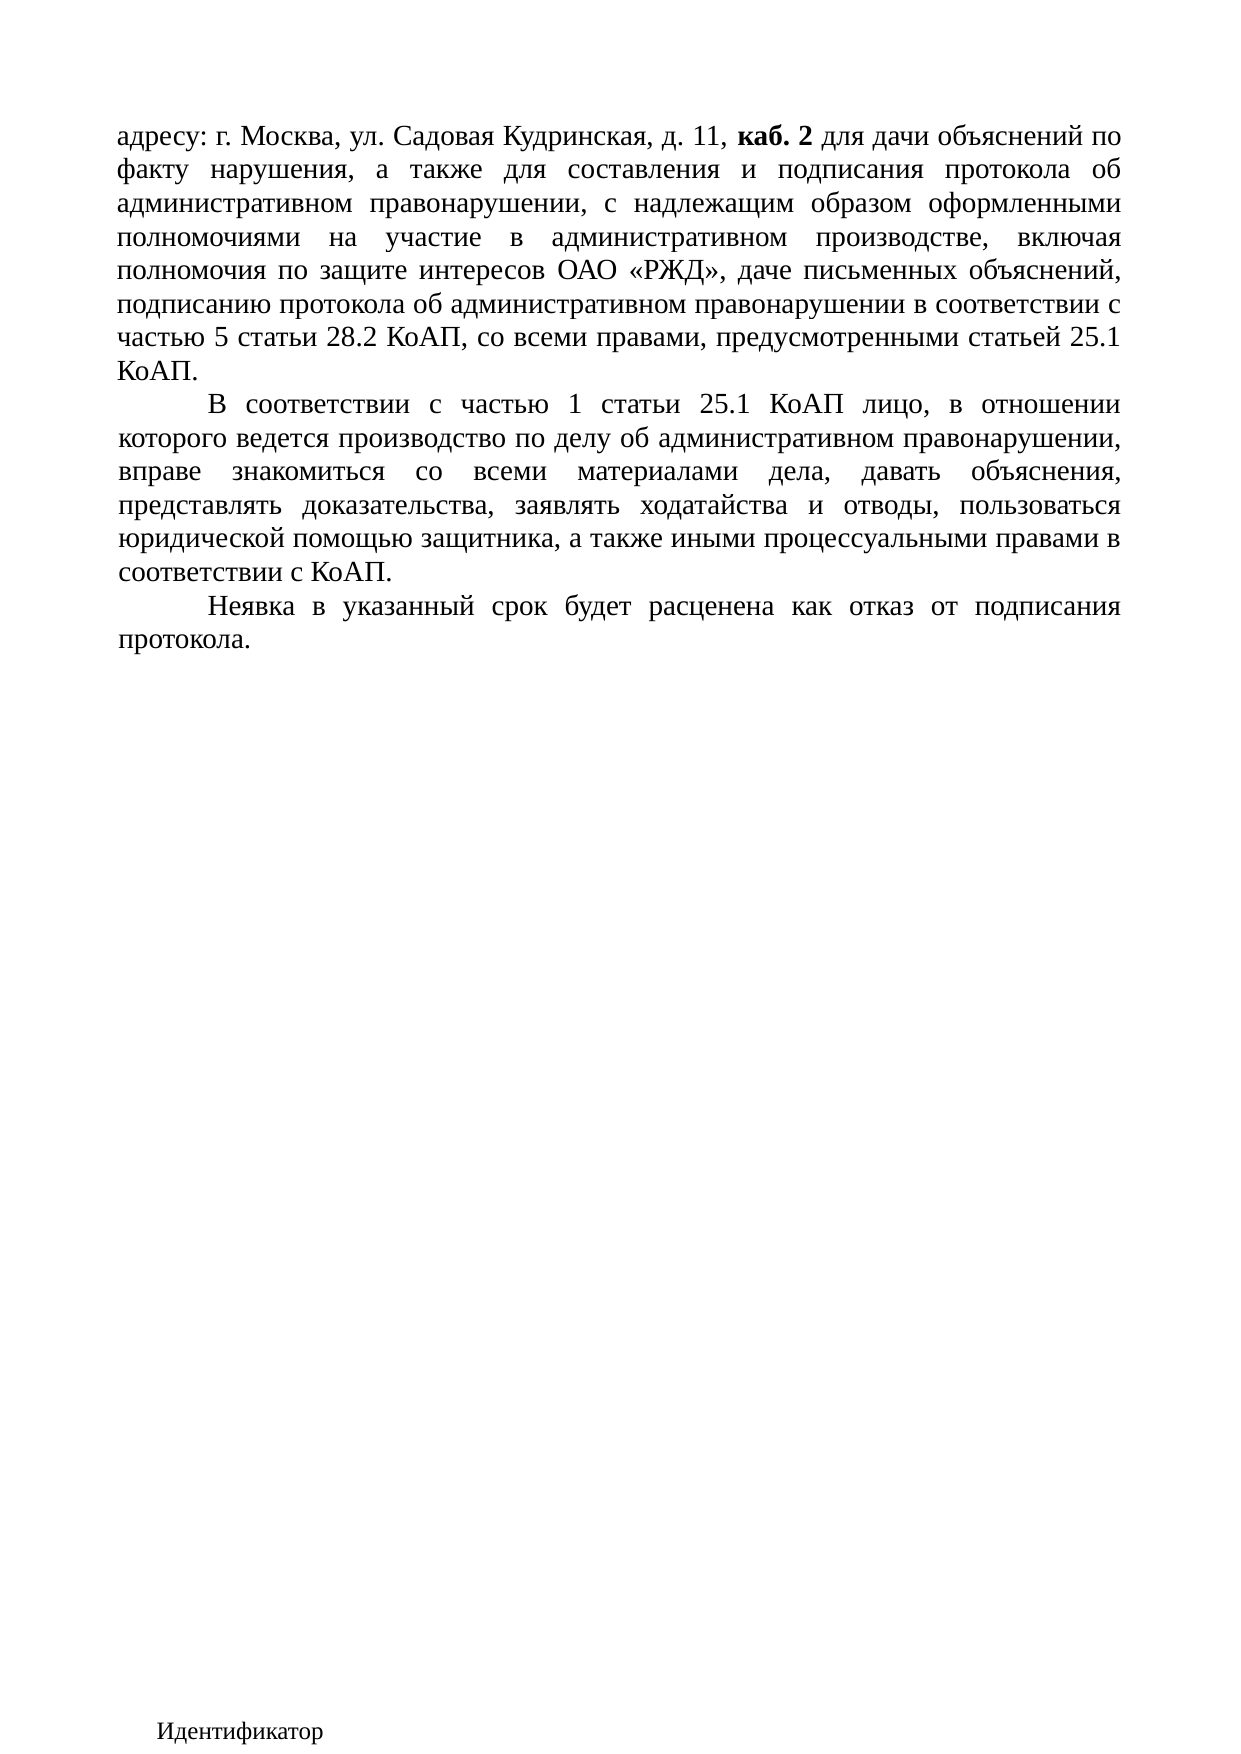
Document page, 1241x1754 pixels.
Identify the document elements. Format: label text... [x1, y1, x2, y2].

text Неявка в указанный срок будет расценена как отказ от подписания протокола. [118, 588, 1122, 655]
list адресу: г. Москва, ул. Садовая Кудринская, д. 11, каб. 2 для дачи объяснений по факту нарушения, а также для составления и подписания протокола об административном правонарушении, с надлежащим образом оформленными полномочиями на участие в административном производстве, включая полномочия по защите интересов ОАО «РЖД», даче письменных объяснений, подписанию протокола об административном правонарушении в соответствии с частью 5 статьи 28.2 КоАП, со всеми правами, предусмотренными статьей 25.1 КоАП. [117, 118, 1122, 386]
text В соответствии с частью 1 статьи 25.1 КоАП лицо, в отношении которого ведется производство по делу об административном правонарушении, вправе знакомиться со всеми материалами дела, давать объяснения, представлять доказательства, заявлять ходатайства и отводы, пользоваться юридической помощью защитника, а также иными процессуальными правами в соответствии с КоАП. [118, 386, 1122, 588]
